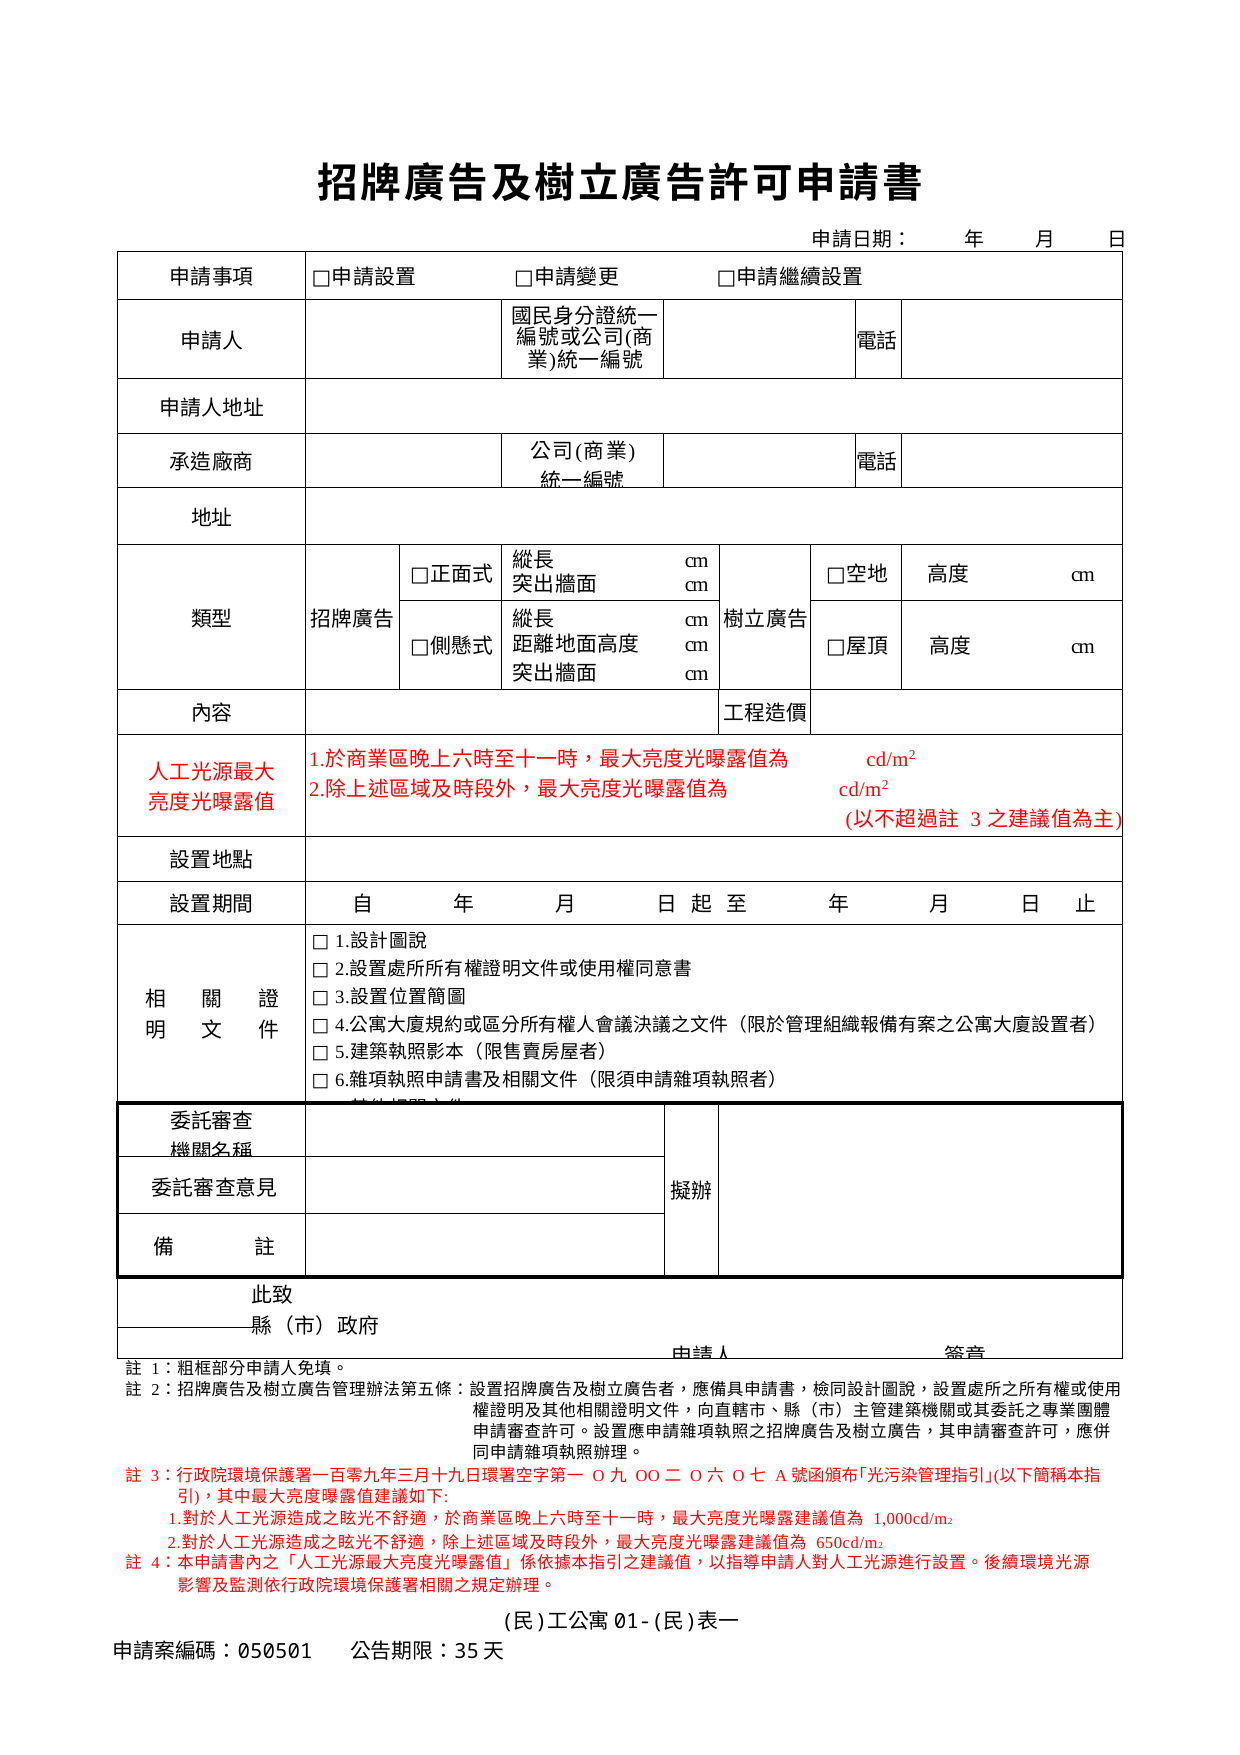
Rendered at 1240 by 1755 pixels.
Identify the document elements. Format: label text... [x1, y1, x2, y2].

text 註 4：本申請書內之「人工光源最大亮度光曝露值」係依據本指引之建議值，以指導申請人對人工光源進行設置。後續環境光源 [125, 1553, 1240, 1572]
table_cell [306, 434, 501, 487]
table_cell 委託審查意見 [119, 1157, 305, 1213]
table_cell 高度 cm [902, 601, 1122, 689]
table_cell [902, 434, 1122, 487]
table_cell 1.於商業區晚上六時至十一時，最大亮度光曝露值為 cd/m2 2.除上述區域及時段外，最大亮度光曝露值為 cd/m2 (以不超過註 3 之建議值為主) [306, 735, 1122, 836]
text 招牌廣告及樹立廣告許可申請書 [112, 150, 1128, 209]
table_cell [306, 1157, 664, 1213]
table_cell 公司(商業) 統一編號 [502, 434, 663, 487]
table_cell [306, 690, 718, 733]
table_cell [306, 379, 1122, 433]
table_cell 備 註 [119, 1214, 305, 1275]
table_cell □ 1.設計圖說 □ 2.設置處所所有權證明文件或使用權同意書 □ 3.設置位置簡圖 □ 4.公寓大廈規約或區分所有權人會議決議之文件（限於管理組織報備有案之公寓大廈設置者） □ 5.建築執照影本（限售賣房屋者） □ 6.雜項執照申請書及相關文件（限須申請雜項執照者） □ 7.其他相關文件 [306, 925, 1122, 1101]
table_header 申請事項 [118, 252, 305, 299]
text 註 1：粗框部分申請人免填。 [125, 1359, 1240, 1378]
text 申請日期： 年 月 日 [112, 227, 1128, 251]
table_cell [664, 434, 855, 487]
table_cell □正面式 [400, 545, 501, 600]
table_cell 地址 [118, 488, 305, 544]
text 註 2：招牌廣告及樹立廣告管理辦法第五條：設置招牌廣告及樹立廣告者，應備具申請書，檢同設計圖說，設置處所之所有權或使用權證明及其他相關證明文件，向直轄市、縣（市）主管建築機關或其委託之專業團體申請審查許可。設置應申請雜項執照之招牌廣告及樹立廣告，其申請審查許可，應併同申請雜項執照辦理。 [125, 1378, 1122, 1463]
text 影響及監測依行政院環境保護署相關之規定辦理。 [177, 1572, 1240, 1597]
text 註 3：行政院環境保護署一百零九年三月十九日環署空字第一 O 九 OO 二 O 六 O 七 A 號函頒布｢光污染管理指引｣(以下簡稱本指引)，其中最大亮度曝露值建議如下: [125, 1463, 1122, 1507]
table_cell [902, 300, 1122, 378]
text 2.對於人工光源造成之眩光不舒適，除上述區域及時段外，最大亮度光曝露建議值為 650cd/m2 [118, 1529, 1240, 1553]
table_cell 設置期間 [118, 882, 305, 924]
table_cell 委託審查 機關名稱 [119, 1105, 305, 1156]
table_cell 電話 [856, 434, 901, 487]
table_cell 電話 [856, 300, 901, 378]
table_header □申請設置 □申請變更 □申請繼續設置 [306, 252, 1122, 299]
table_cell 擬辦 [665, 1105, 718, 1275]
table_cell [306, 488, 1122, 544]
table_cell □側懸式 [400, 601, 501, 689]
table_cell □屋頂 [811, 601, 901, 689]
table_cell 國民身分證統一編號或公司(商業)統一編號 [502, 300, 663, 378]
table_cell 高度 cm [902, 545, 1122, 600]
table_cell 申請人地址 [118, 379, 305, 433]
table_cell 設置地點 [118, 837, 305, 881]
table_cell 此致 縣（市）政府 申請人 簽章 [253, 1279, 1122, 1358]
table_cell 申請人 [118, 300, 305, 378]
table_cell 工程造價 [719, 690, 810, 733]
table_cell 類型 [118, 545, 305, 689]
table_cell 人工光源最大 亮度光曝露值 [118, 735, 305, 836]
table_cell [306, 837, 1122, 881]
table_cell [306, 1105, 664, 1156]
table_cell 招牌廣告 [306, 545, 399, 689]
table_cell 相 關 證明 文 件 [118, 925, 305, 1101]
table_cell 內容 [118, 690, 305, 733]
table_cell [306, 300, 501, 378]
table_cell 樹立廣告 [720, 545, 810, 689]
text 1.對於人工光源造成之眩光不舒適，於商業區晚上六時至十一時，最大亮度光曝露建議值為 1,000cd/m2 [118, 1507, 1240, 1529]
table_cell [719, 1105, 1121, 1275]
table_cell [664, 300, 855, 378]
table_cell [811, 690, 1122, 733]
table_cell 縱長 cm 突出牆面 cm [502, 545, 719, 600]
table_cell [118, 1279, 253, 1327]
table_cell [118, 1328, 253, 1358]
table_cell 自 年 月 日 起 至 年 月 日 止 [306, 882, 1122, 924]
table_cell 承造廠商 [118, 434, 305, 487]
table_cell [306, 1214, 664, 1275]
table_cell 縱長 cm 距離地面高度 cm 突出牆面 cm [502, 601, 719, 689]
table_cell □空地 [811, 545, 901, 600]
